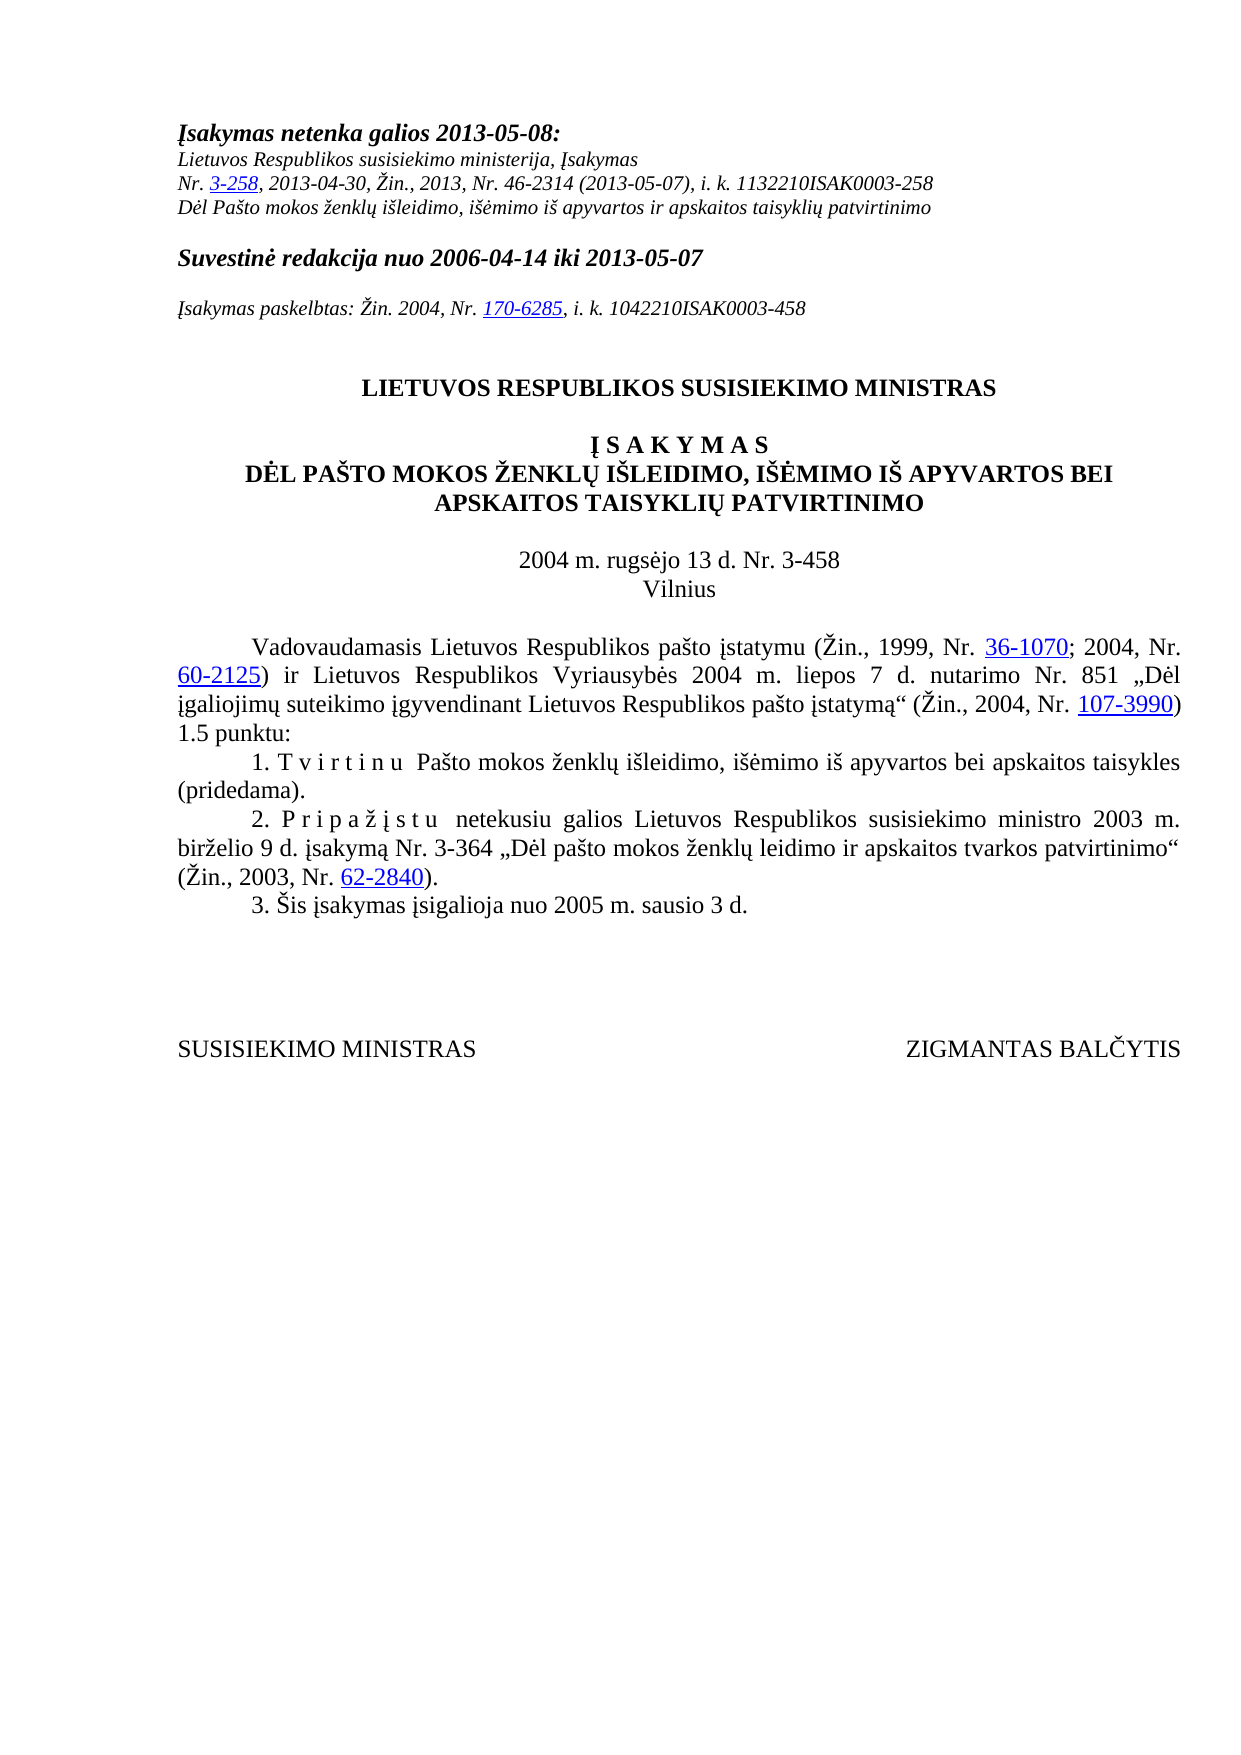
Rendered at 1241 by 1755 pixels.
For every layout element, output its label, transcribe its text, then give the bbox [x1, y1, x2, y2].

text Nr. 3-258, 2013-04-30, Žin., 2013, Nr. 46-2314 (2013-05-07), i. k. 1132210ISAK0003-258 [177, 171, 1181, 195]
text Vilnius [177, 574, 1181, 603]
text Suvestinė redakcija nuo 2006-04-14 iki 2013-05-07 [177, 243, 1181, 272]
text Dėl Pašto mokos ženklų išleidimo, išėmimo iš apyvartos ir apskaitos taisyklių patvirtinimo [177, 195, 1181, 219]
text 3. Šis įsakymas įsigalioja nuo 2005 m. sausio 3 d. [177, 890, 1181, 919]
text 2. Pripažįstu netekusiu galios Lietuvos Respublikos susisiekimo ministro 2003 m. birželio 9 d. įsakymą Nr. 3-364 „Dėl pašto mokos ženklų leidimo ir apskaitos tvarkos patvirtinimo“ (Žin., 2003, Nr. 62-2840). [177, 804, 1181, 890]
text Lietuvos Respublikos susisiekimo ministerija, Įsakymas [177, 147, 1181, 171]
text LIETUVOS RESPUBLIKOS SUSISIEKIMO MINISTRAS [177, 373, 1181, 402]
text Vadovaudamasis Lietuvos Respublikos pašto įstatymu (Žin., 1999, Nr. 36-1070; 2004, Nr. 60-2125) ir Lietuvos Respublikos Vyriausybės 2004 m. liepos 7 d. nutarimo Nr. 851 „Dėl įgaliojimų suteikimo įgyvendinant Lietuvos Respublikos pašto įstatymą“ (Žin., 2004, Nr. 107-3990) 1.5 punktu: [177, 632, 1181, 747]
text DĖL PAŠTO MOKOS ŽENKLŲ IŠLEIDIMO, IŠĖMIMO IŠ APYVARTOS BEI APSKAITOS TAISYKLIŲ PATVIRTINIMO [177, 459, 1181, 517]
text 2004 m. rugsėjo 13 d. Nr. 3-458 [177, 545, 1181, 574]
text Susisiekimo ministras Zigmantas Balčytis [177, 1034, 1181, 1063]
text Įsakymas paskelbtas: Žin. 2004, Nr. 170-6285, i. k. 1042210ISAK0003-458 [177, 296, 1181, 320]
text Įsakymas netenka galios 2013-05-08: [177, 118, 1181, 147]
text Į S A K Y M A S [177, 430, 1181, 459]
text 1. Tvirtinu Pašto mokos ženklų išleidimo, išėmimo iš apyvartos bei apskaitos taisykles (pridedama). [177, 747, 1181, 804]
